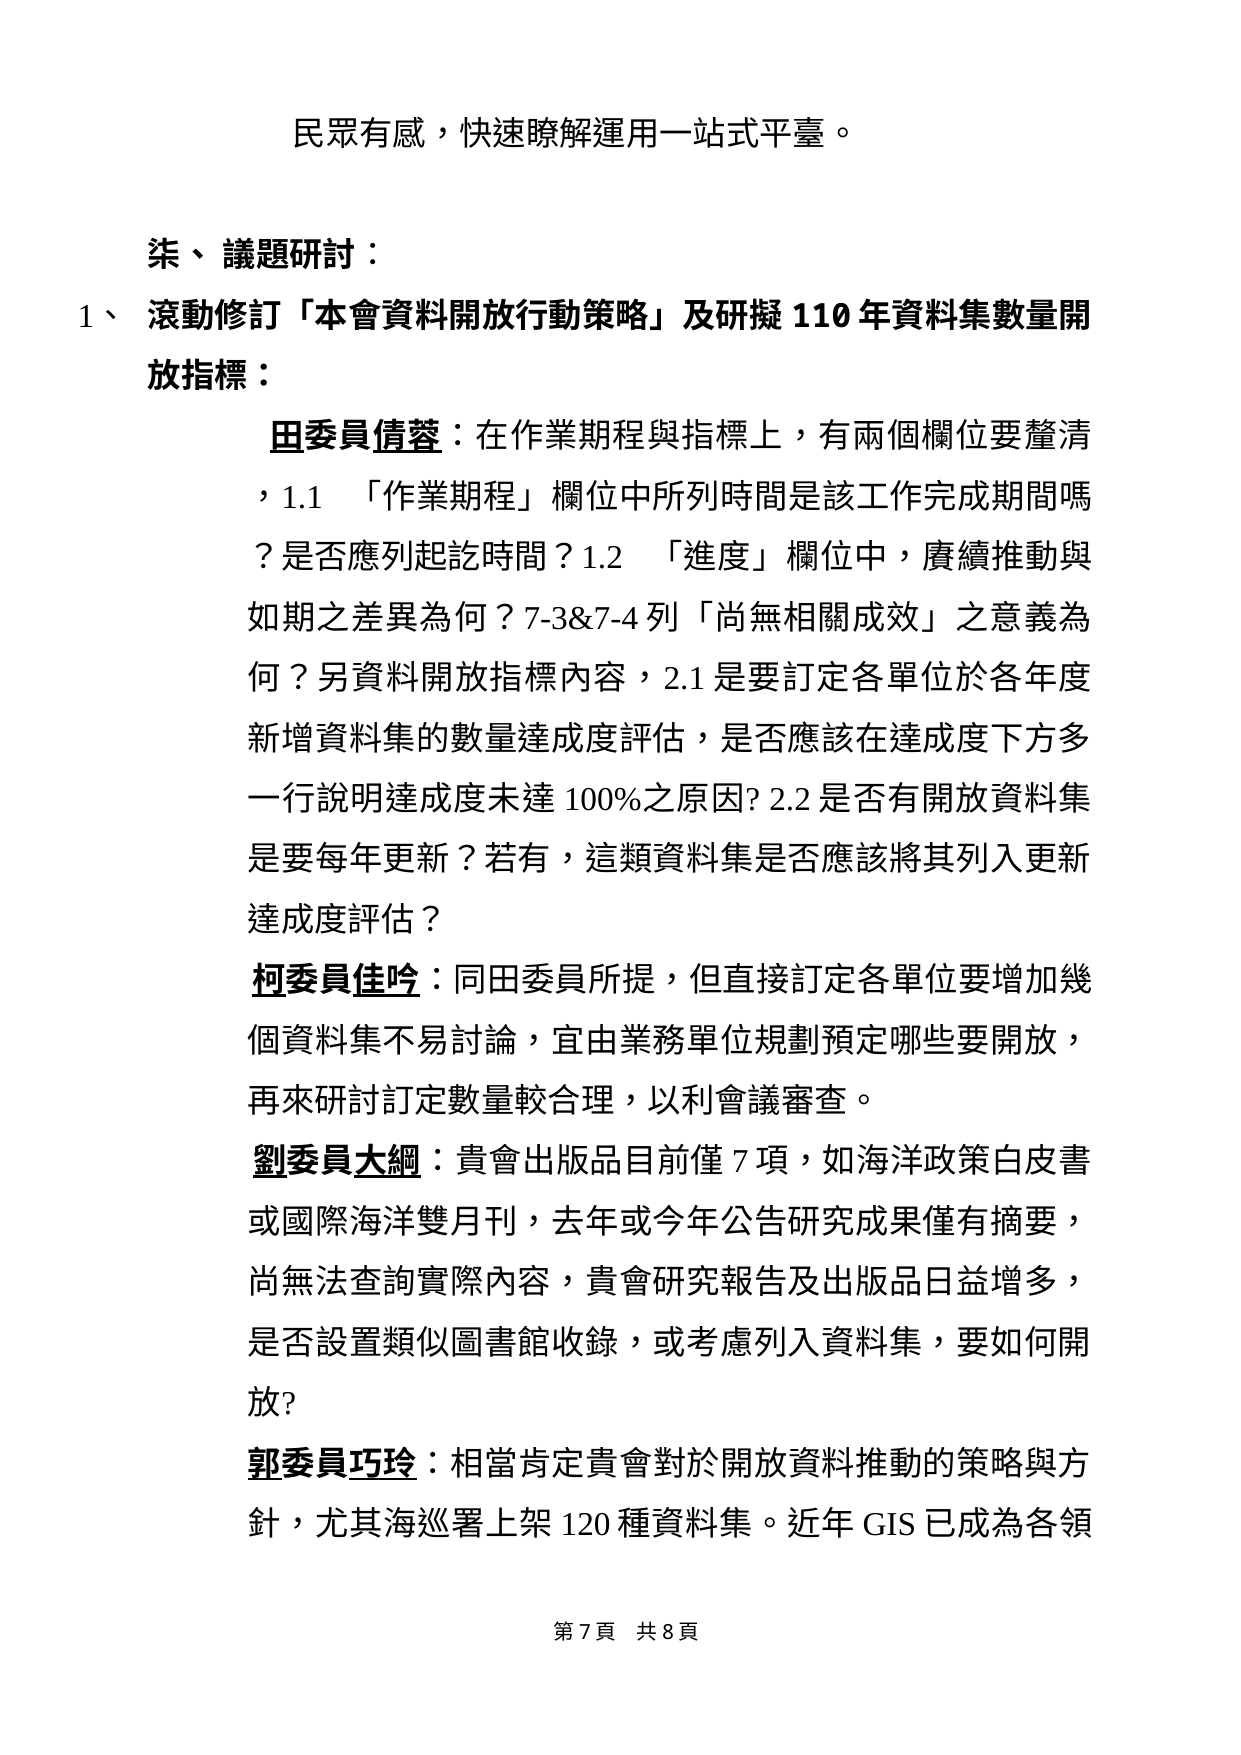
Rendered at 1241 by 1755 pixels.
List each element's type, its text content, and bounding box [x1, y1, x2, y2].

text 劉委員大綱：貴會出版品目前僅7項，如海洋政策白皮書或國際海洋雙月刊，去年或今年公告研究成果僅有摘要，尚無法查詢實際內容，貴會研究報告及出版品日益增多，是否設置類似圖書館收錄，或考慮列入資料集，要如何開放? [148, 1124, 1093, 1427]
list 民眾有感，快速瞭解運用一站式平臺。 [198, 97, 1093, 158]
list 滾動修訂「本會資料開放行動策略」及研擬110年資料集數量開放指標： [77, 279, 1093, 399]
text 田委員倩蓉：在作業期程與指標上，有兩個欄位要釐清，1.1 「作業期程」欄位中所列時間是該工作完成期間嗎？是否應列起訖時間？1.2 「進度」欄位中，賡續推動與如期之差異為何？7-3&7-4列「尚無相關成效」之意義為何？另資料開放指標內容，2.1是要訂定各單位於各年度新增資料集的數量達成度評估，是否應該在達成度下方多一行說明達成度未達100%之原因? 2.2是否有開放資料集是要每年更新？若有，這類資料集是否應該將其列入更新達成度評估？ [148, 399, 1093, 943]
text 柯委員佳吟：同田委員所提，但直接訂定各單位要增加幾個資料集不易討論，宜由業務單位規劃預定哪些要開放，再來研討訂定數量較合理，以利會議審查。 [148, 943, 1093, 1124]
list 議題研討： [148, 218, 1093, 279]
text 郭委員巧玲：相當肯定貴會對於開放資料推動的策略與方針，尤其海巡署上架120種資料集。近年GIS已成為各領 [148, 1427, 1093, 1547]
